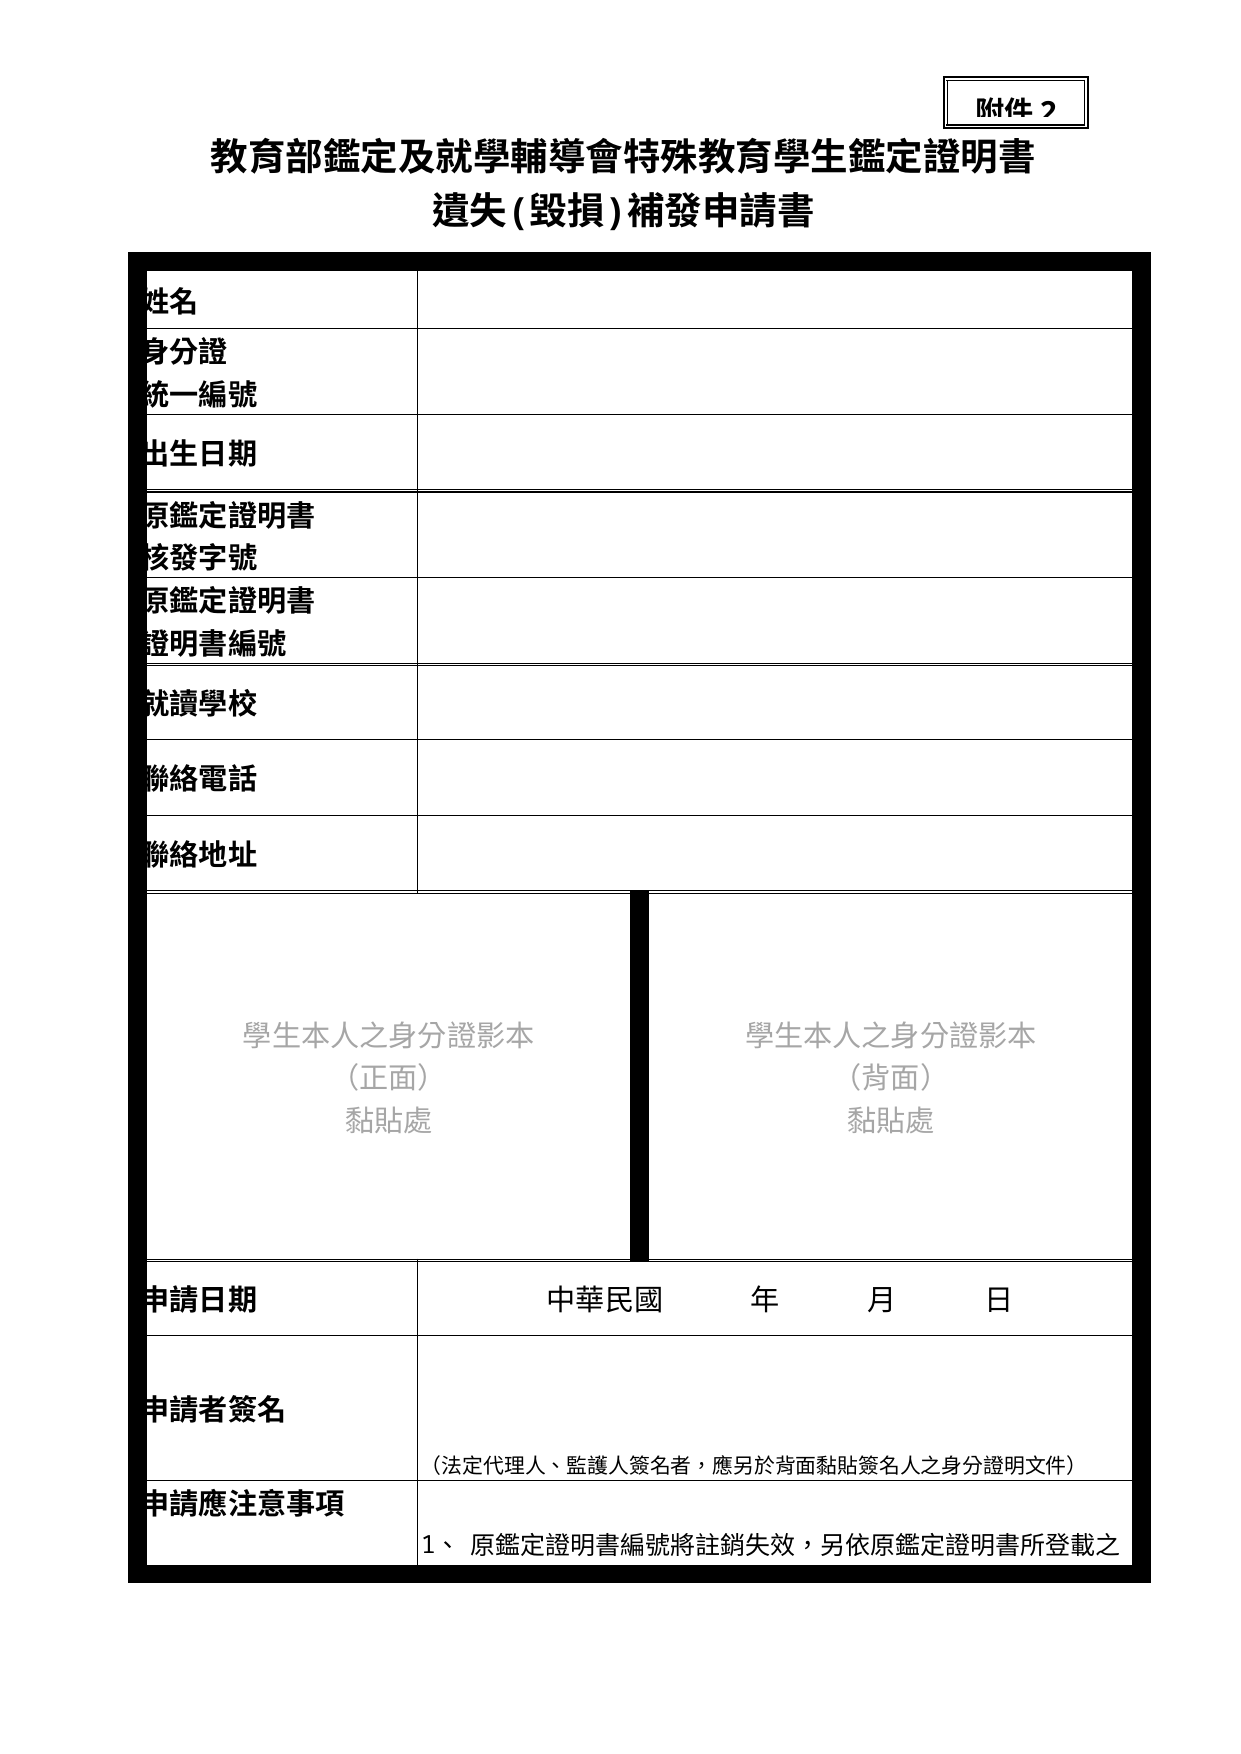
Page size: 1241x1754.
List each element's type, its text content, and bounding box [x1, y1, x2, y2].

table_cell [418, 329, 1132, 413]
table_cell [418, 740, 1132, 814]
table_cell 身分證 統一編號 [147, 329, 417, 413]
table_cell [418, 666, 1132, 738]
table_cell 就讀學校 [147, 666, 417, 738]
table_cell 學生本人之身分證影本 （正面） 黏貼處 [147, 894, 630, 1258]
text 附件2 [963, 89, 1069, 116]
text 遺失(毀損)補發申請書 [128, 181, 1118, 236]
table_cell [418, 578, 1132, 663]
table_cell 聯絡地址 [147, 816, 417, 890]
table_cell 申請應注意事項 [147, 1481, 417, 1564]
table_cell 聯絡電話 [147, 740, 417, 814]
table_cell 出生日期 [147, 415, 417, 489]
table_cell 原鑑定證明書編號將註銷失效，另依原鑑定證明書所登載之 [418, 1481, 1132, 1564]
table_cell [418, 816, 1132, 890]
table_cell 原鑑定證明書 證明書編號 [147, 578, 417, 663]
table_header [418, 271, 1132, 328]
table_cell [418, 415, 1132, 489]
table_header 姓名 [147, 271, 417, 328]
table_cell 申請者簽名 [147, 1336, 417, 1479]
table_cell [418, 493, 1132, 577]
table_cell 申請日期 [147, 1262, 417, 1334]
table_cell 中華民國 年 月 日 [418, 1262, 1132, 1334]
table_cell 學生本人之身分證影本 （背面） 黏貼處 [649, 894, 1132, 1258]
table_cell （法定代理人、監護人簽名者，應另於背面黏貼簽名人之身分證明文件） [418, 1336, 1132, 1479]
table_cell 原鑑定證明書 核發字號 [147, 493, 417, 577]
text 教育部鑑定及就學輔導會特殊教育學生鑑定證明書 [128, 127, 1118, 181]
